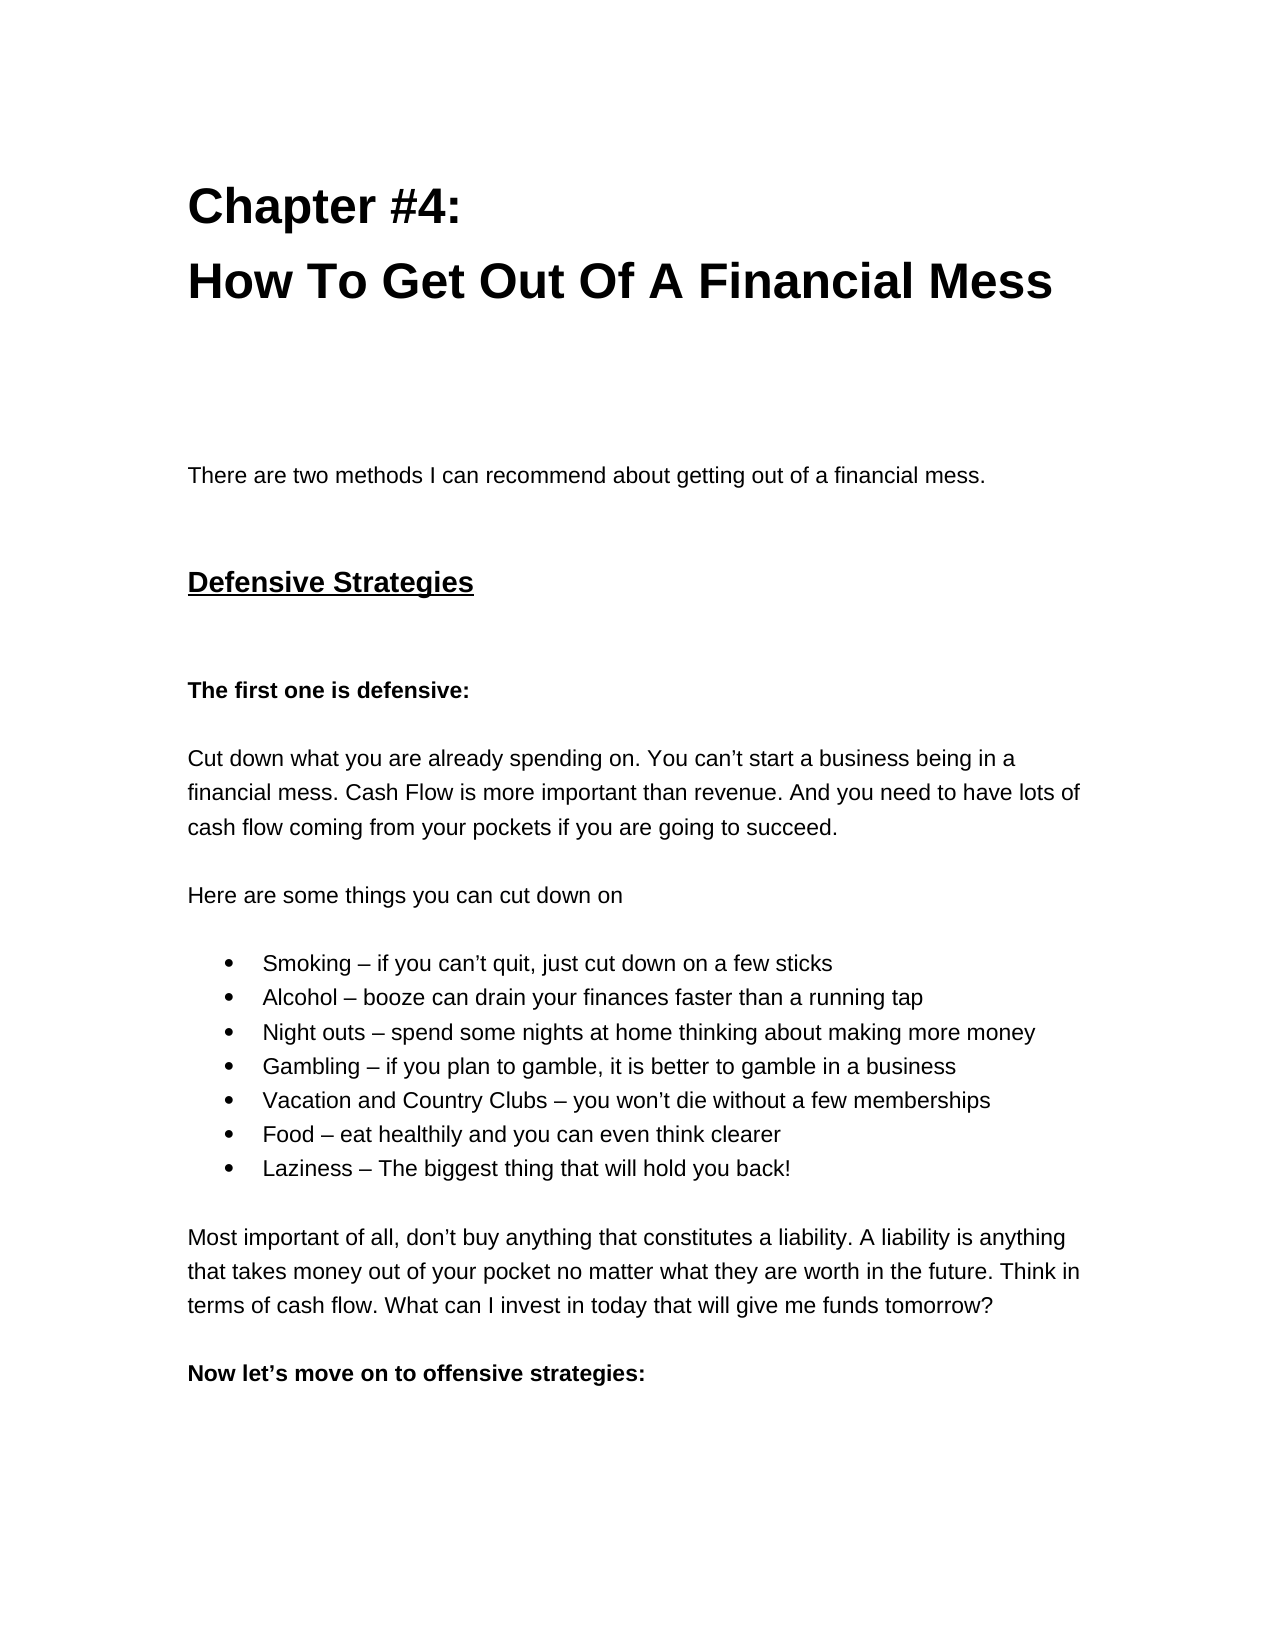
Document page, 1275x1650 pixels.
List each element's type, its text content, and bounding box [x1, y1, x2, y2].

text Now let’s move on to offensive strategies: [187, 1360, 1088, 1386]
list Gambling – if you plan to gamble, it is better to gamble in a business [225, 1053, 1088, 1079]
list Laziness – The biggest thing that will hold you back! [225, 1155, 1088, 1181]
text Most important of all, don’t buy anything that constitutes a liability. A liability is anything that takes money out of your pocket no matter what they are worth in the future. Think in terms of cash flow. What can I invest in today that will give me funds tomorrow? [187, 1223, 1088, 1318]
subtitle Defensive Strategies [187, 565, 1088, 598]
text Cut down what you are already spending on. You can’t start a business being in a financial mess. Cash Flow is more important than revenue. And you need to have lots of cash flow coming from your pockets if you are going to succeed. [187, 745, 1088, 840]
list Smoking – if you can’t quit, just cut down on a few sticks [225, 950, 1088, 976]
list Night outs – spend some nights at home thinking about making more money [225, 1018, 1088, 1045]
list Food – eat healthily and you can even think clearer [225, 1121, 1088, 1147]
text The first one is defensive: [187, 677, 1088, 703]
list Vacation and Country Clubs – you won’t die without a few memberships [225, 1087, 1088, 1113]
subtitle Chapter #4: [187, 176, 1088, 234]
text There are two methods I can recommend about getting out of a financial mess. [187, 462, 1088, 489]
subtitle How To Get Out Of A Financial Mess [187, 251, 1088, 308]
text Here are some things you can cut down on [187, 882, 1088, 908]
list Alcohol – booze can drain your finances faster than a running tap [225, 984, 1088, 1011]
